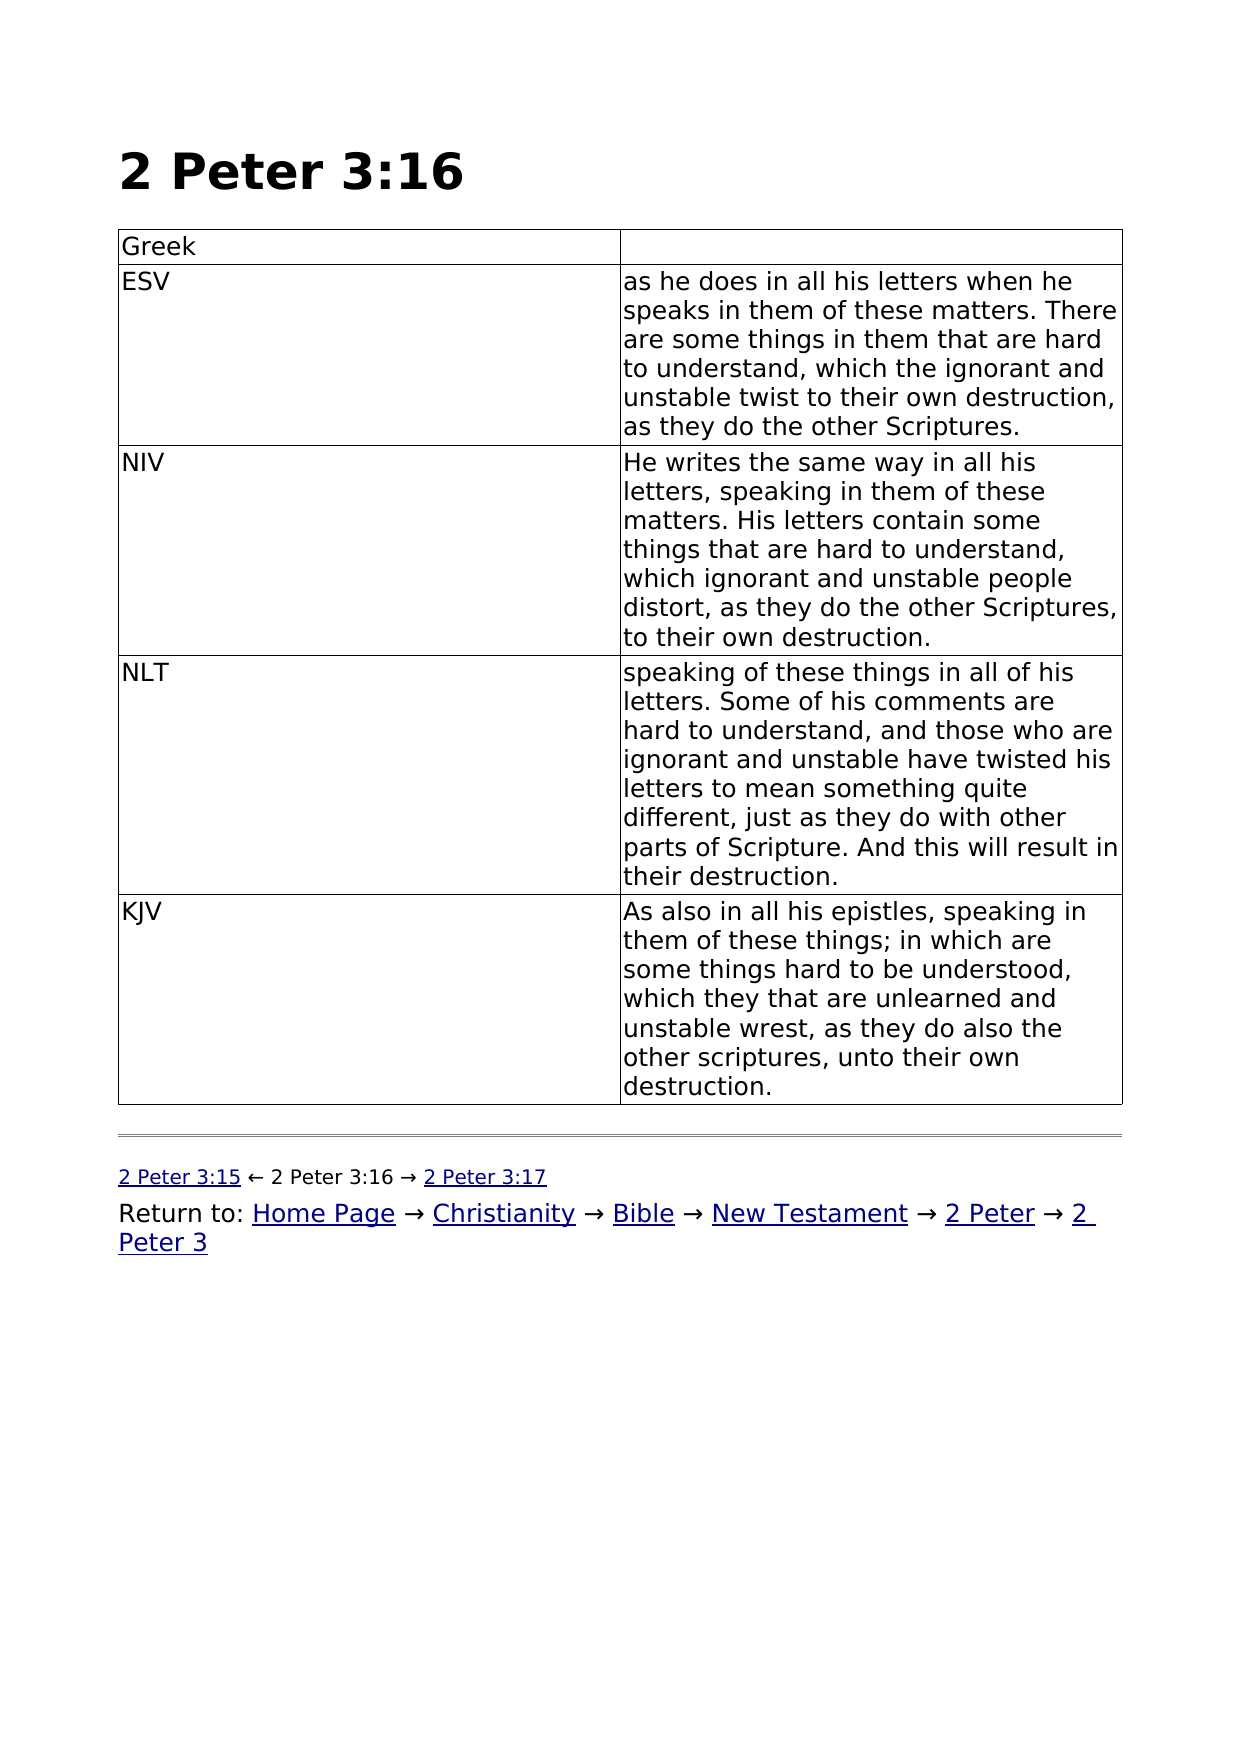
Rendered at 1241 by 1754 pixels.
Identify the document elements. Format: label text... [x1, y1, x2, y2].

table_header [621, 230, 1122, 264]
table_cell as he does in all his letters when he speaks in them of these matters. There are some things in them that are hard to understand, which the ignorant and unstable twist to their own destruction, as they do the other Scriptures. [621, 265, 1122, 445]
table_cell As also in all his epistles, speaking in them of these things; in which are some things hard to be understood, which they that are unlearned and unstable wrest, as they do also the other scriptures, unto their own destruction. [621, 895, 1122, 1104]
table_cell NLT [119, 656, 620, 894]
subtitle 2 Peter 3:16 [118, 143, 1122, 201]
text 2 Peter 3:15 ← 2 Peter 3:16 → 2 Peter 3:17 [118, 1165, 1122, 1199]
table_header Greek [119, 230, 620, 264]
text Return to: Home Page → Christianity → Bible → New Testament → 2 Peter → 2 Peter 3 [118, 1199, 1122, 1258]
table_cell speaking of these things in all of his letters. Some of his comments are hard to understand, and those who are ignorant and unstable have twisted his letters to mean something quite different, just as they do with other parts of Scripture. And this will result in their destruction. [621, 656, 1122, 894]
table_cell He writes the same way in all his letters, speaking in them of these matters. His letters contain some things that are hard to understand, which ignorant and unstable people distort, as they do the other Scriptures, to their own destruction. [621, 446, 1122, 655]
table_cell KJV [119, 895, 620, 1104]
table_cell ESV [119, 265, 620, 445]
table_cell NIV [119, 446, 620, 655]
